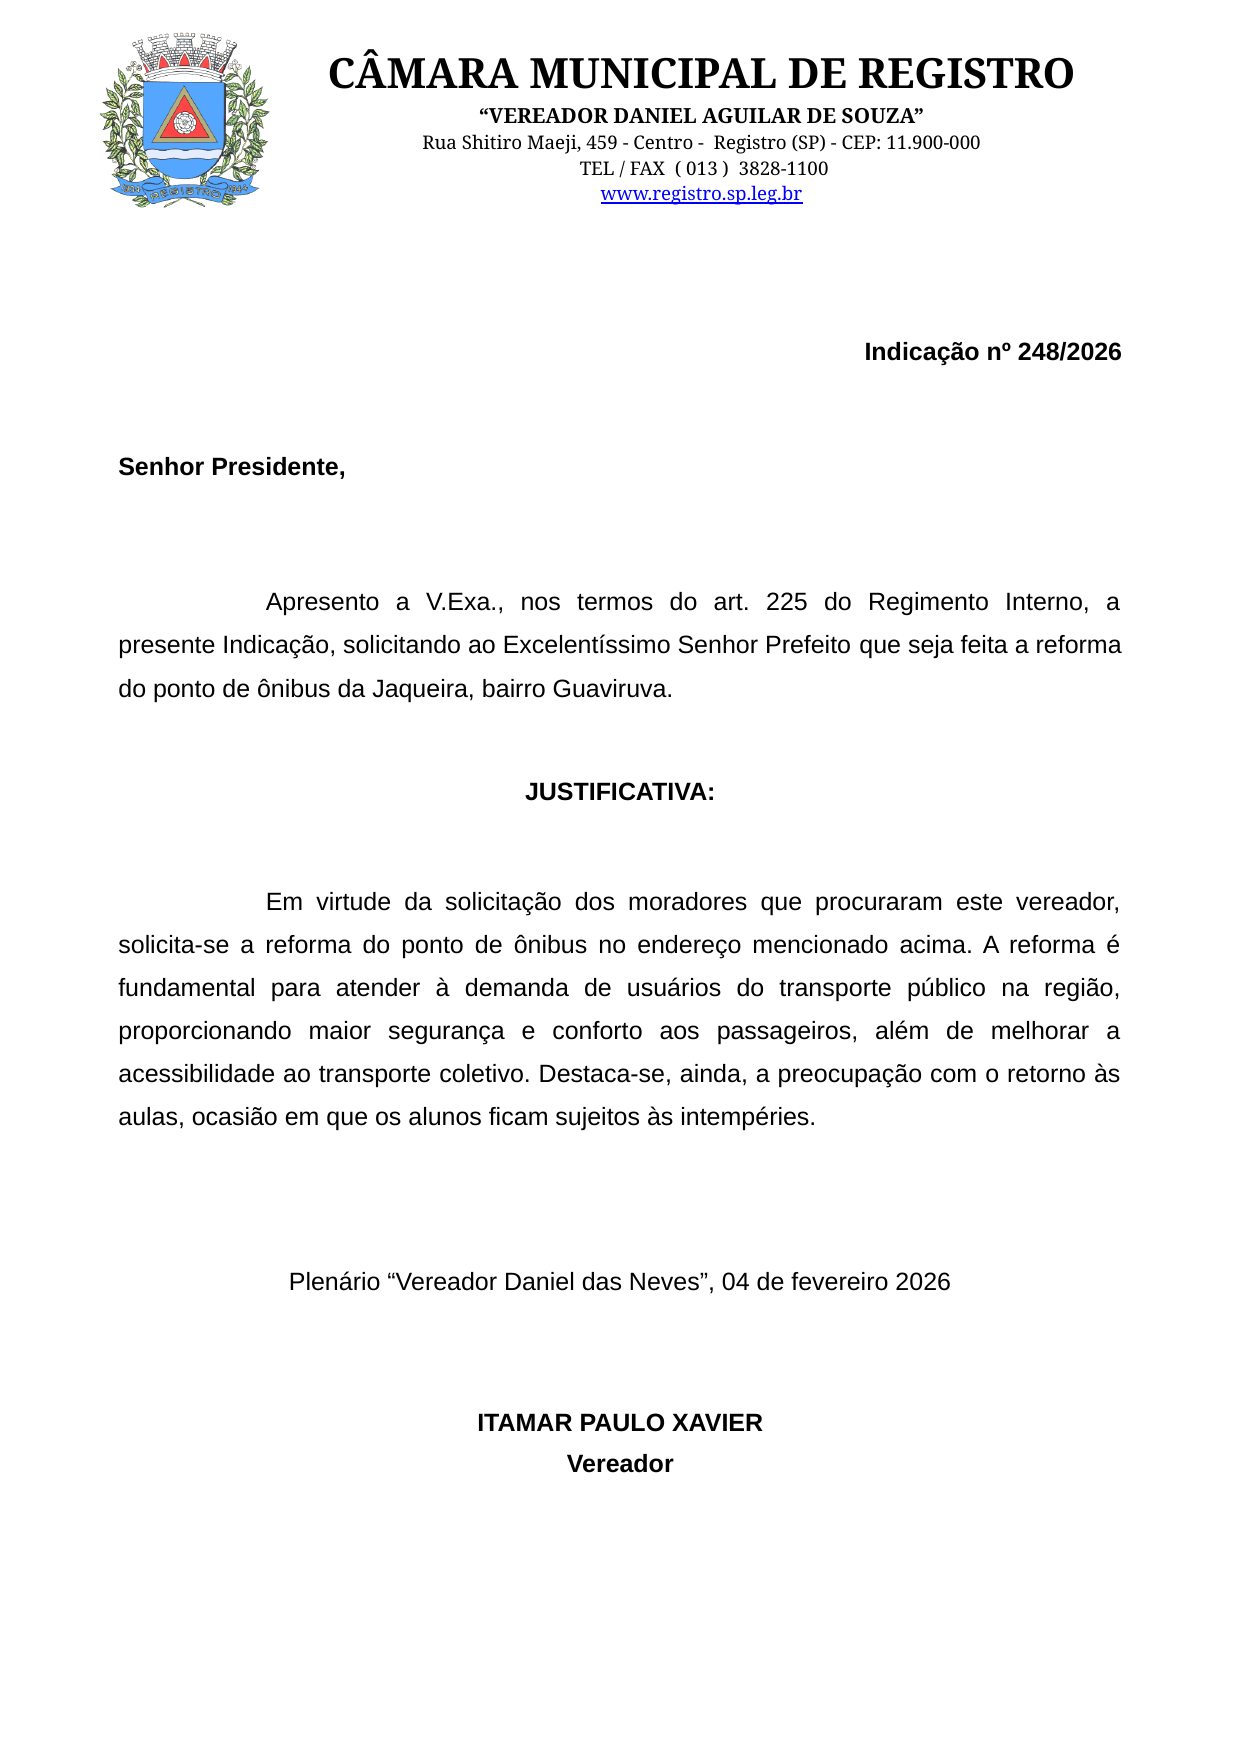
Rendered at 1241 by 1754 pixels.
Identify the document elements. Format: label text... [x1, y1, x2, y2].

text ITAMAR PAULO XAVIER [118, 1408, 1122, 1437]
text Vereador [118, 1449, 1122, 1478]
text Senhor Presidente, [118, 452, 1122, 481]
text Indicação nº 248/2026 [118, 337, 1122, 366]
text Em virtude da solicitação dos moradores que procuraram este vereador, solicita-se a reforma do ponto de ônibus no endereço mencionado acima. A reforma é fundamental para atender à demanda de usuários do transporte público na região, proporcionando maior segurança e conforto aos passageiros, além de melhorar a acessibilidade ao transporte coletivo. Destaca-se, ainda, a preocupação com o retorno às aulas, ocasião em que os alunos ficam sujeitos às intempéries. [118, 886, 1122, 1131]
text Apresento a V.Exa., nos termos do art. 225 do Regimento Interno, a presente Indicação, solicitando ao Excelentíssimo Senhor Prefeito que seja feita a reforma do ponto de ônibus da Jaqueira, bairro Guaviruva. [118, 587, 1122, 702]
text Plenário “Vereador Daniel das Neves”, 04 de fevereiro 2026 [118, 1267, 1122, 1296]
text JUSTIFICATIVA: [118, 776, 1122, 805]
